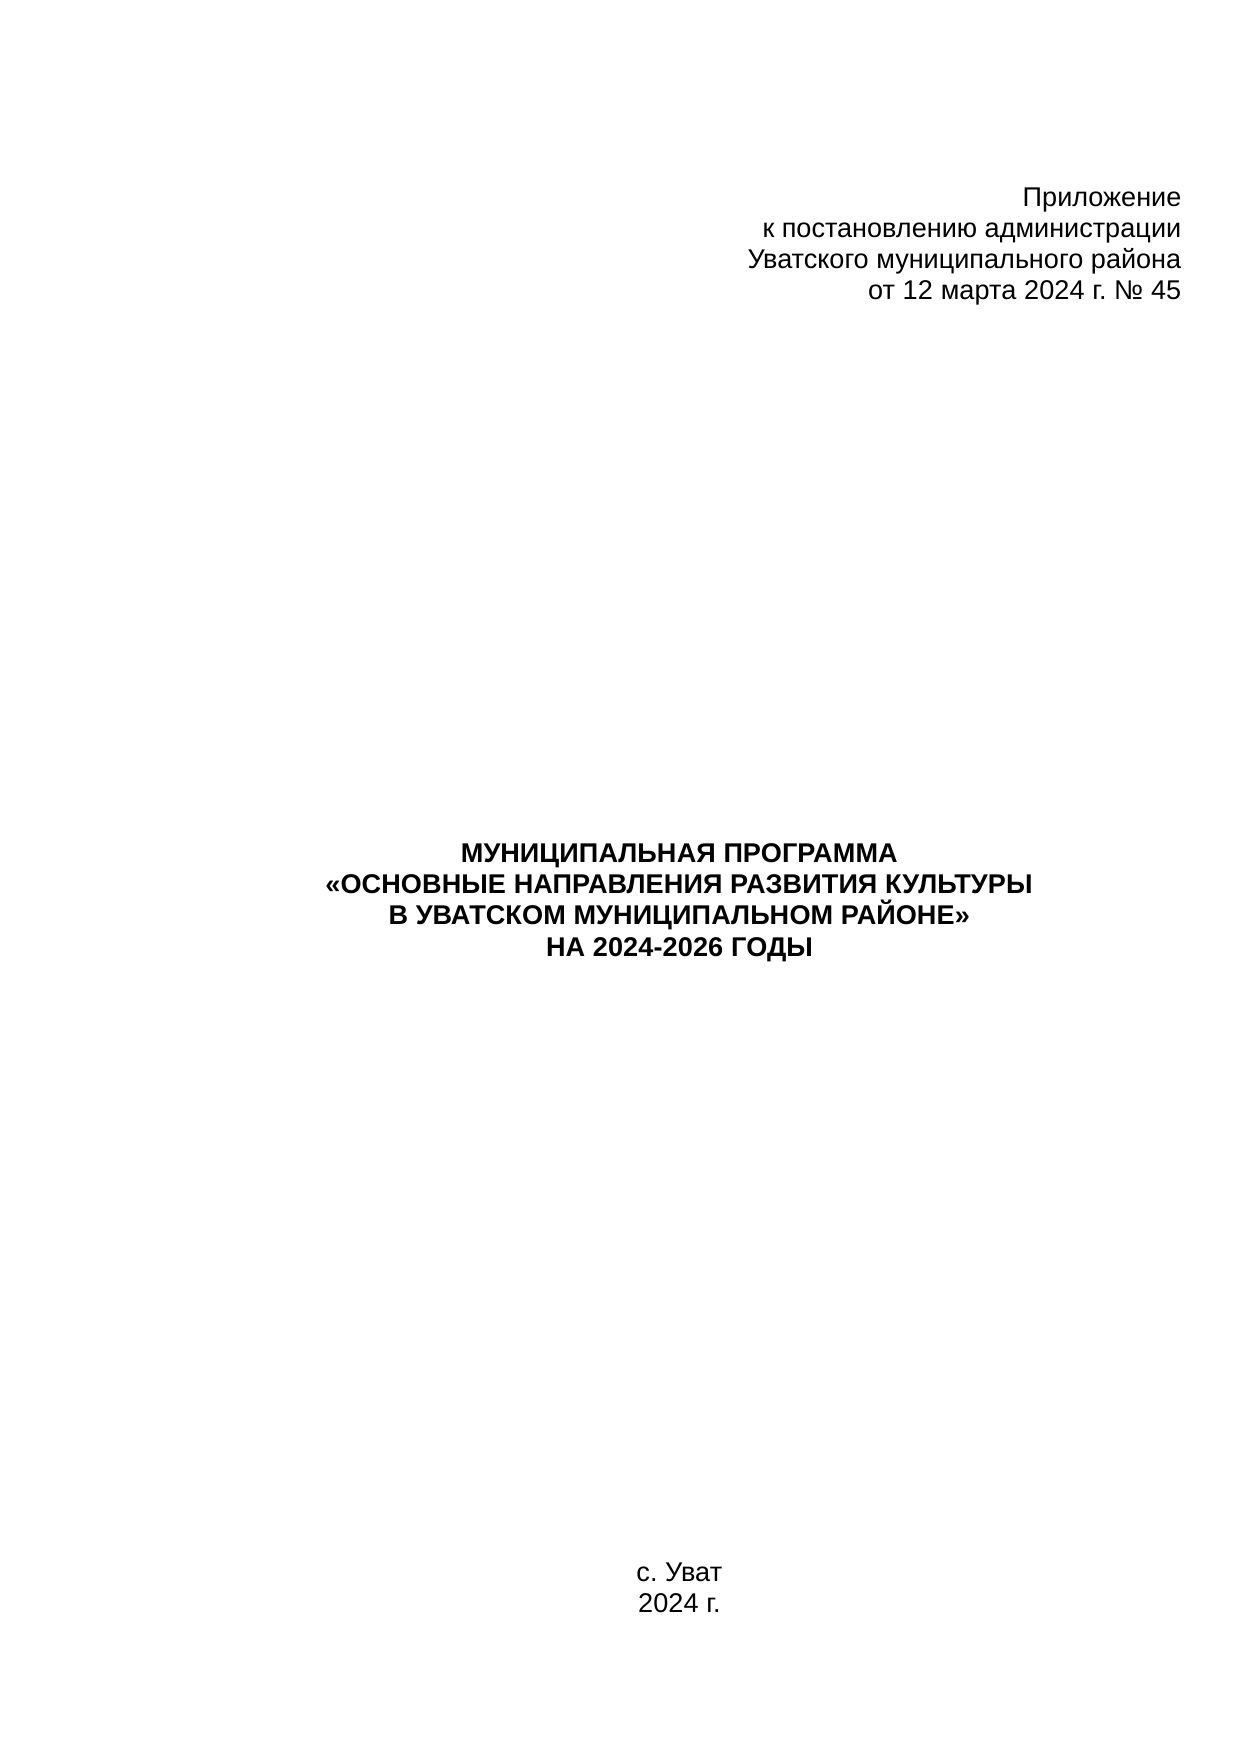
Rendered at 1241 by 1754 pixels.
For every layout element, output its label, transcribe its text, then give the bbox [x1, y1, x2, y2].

text В УВАТСКОМ МУНИЦИПАЛЬНОМ РАЙОНЕ» [177, 899, 1181, 931]
text от 12 марта 2024 г. № 45 [177, 274, 1181, 306]
text Приложение [177, 181, 1181, 212]
text с. Уват [177, 1556, 1181, 1587]
text 2024 г. [177, 1587, 1181, 1618]
text «ОСНОВНЫЕ НАПРАВЛЕНИЯ РАЗВИТИЯ КУЛЬТУРЫ [177, 868, 1181, 899]
text Уватского муниципального района [177, 243, 1181, 274]
text НА 2024-2026 ГОДЫ [177, 931, 1181, 962]
text МУНИЦИПАЛЬНАЯ ПРОГРАММА [177, 837, 1181, 868]
text к постановлению администрации [177, 212, 1181, 243]
